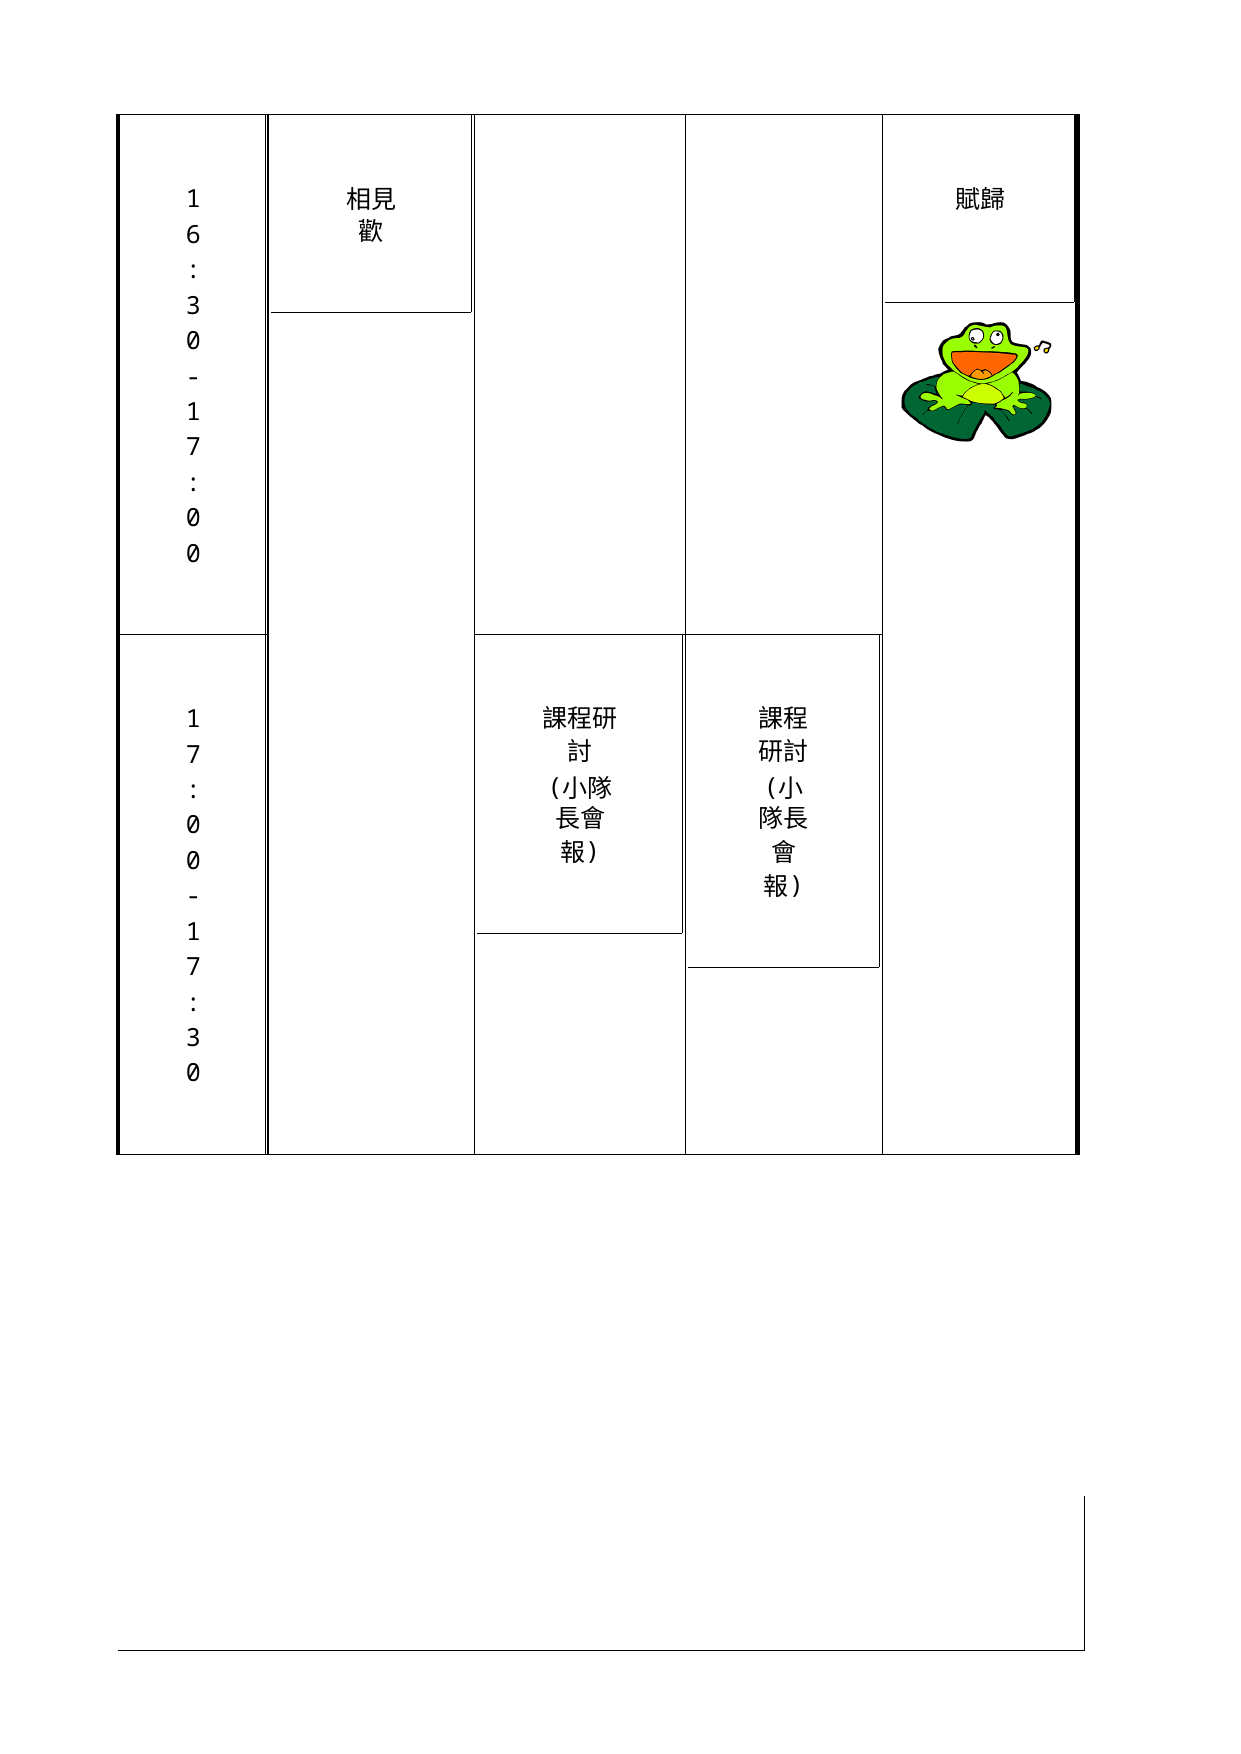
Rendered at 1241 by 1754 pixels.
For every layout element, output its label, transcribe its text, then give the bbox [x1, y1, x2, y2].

table_cell [686, 115, 882, 634]
table_cell 16:30-17:00 [120, 115, 265, 634]
table_cell 課程研討 (小隊長會報) [475, 635, 685, 1154]
table_cell 賦歸 [883, 115, 1075, 1154]
table_cell 課程研討 (小隊長會報) [686, 635, 882, 1154]
table_cell 17:00-17:30 [120, 635, 265, 1154]
table_cell [475, 115, 685, 634]
table_cell 相見歡 [269, 115, 474, 1154]
